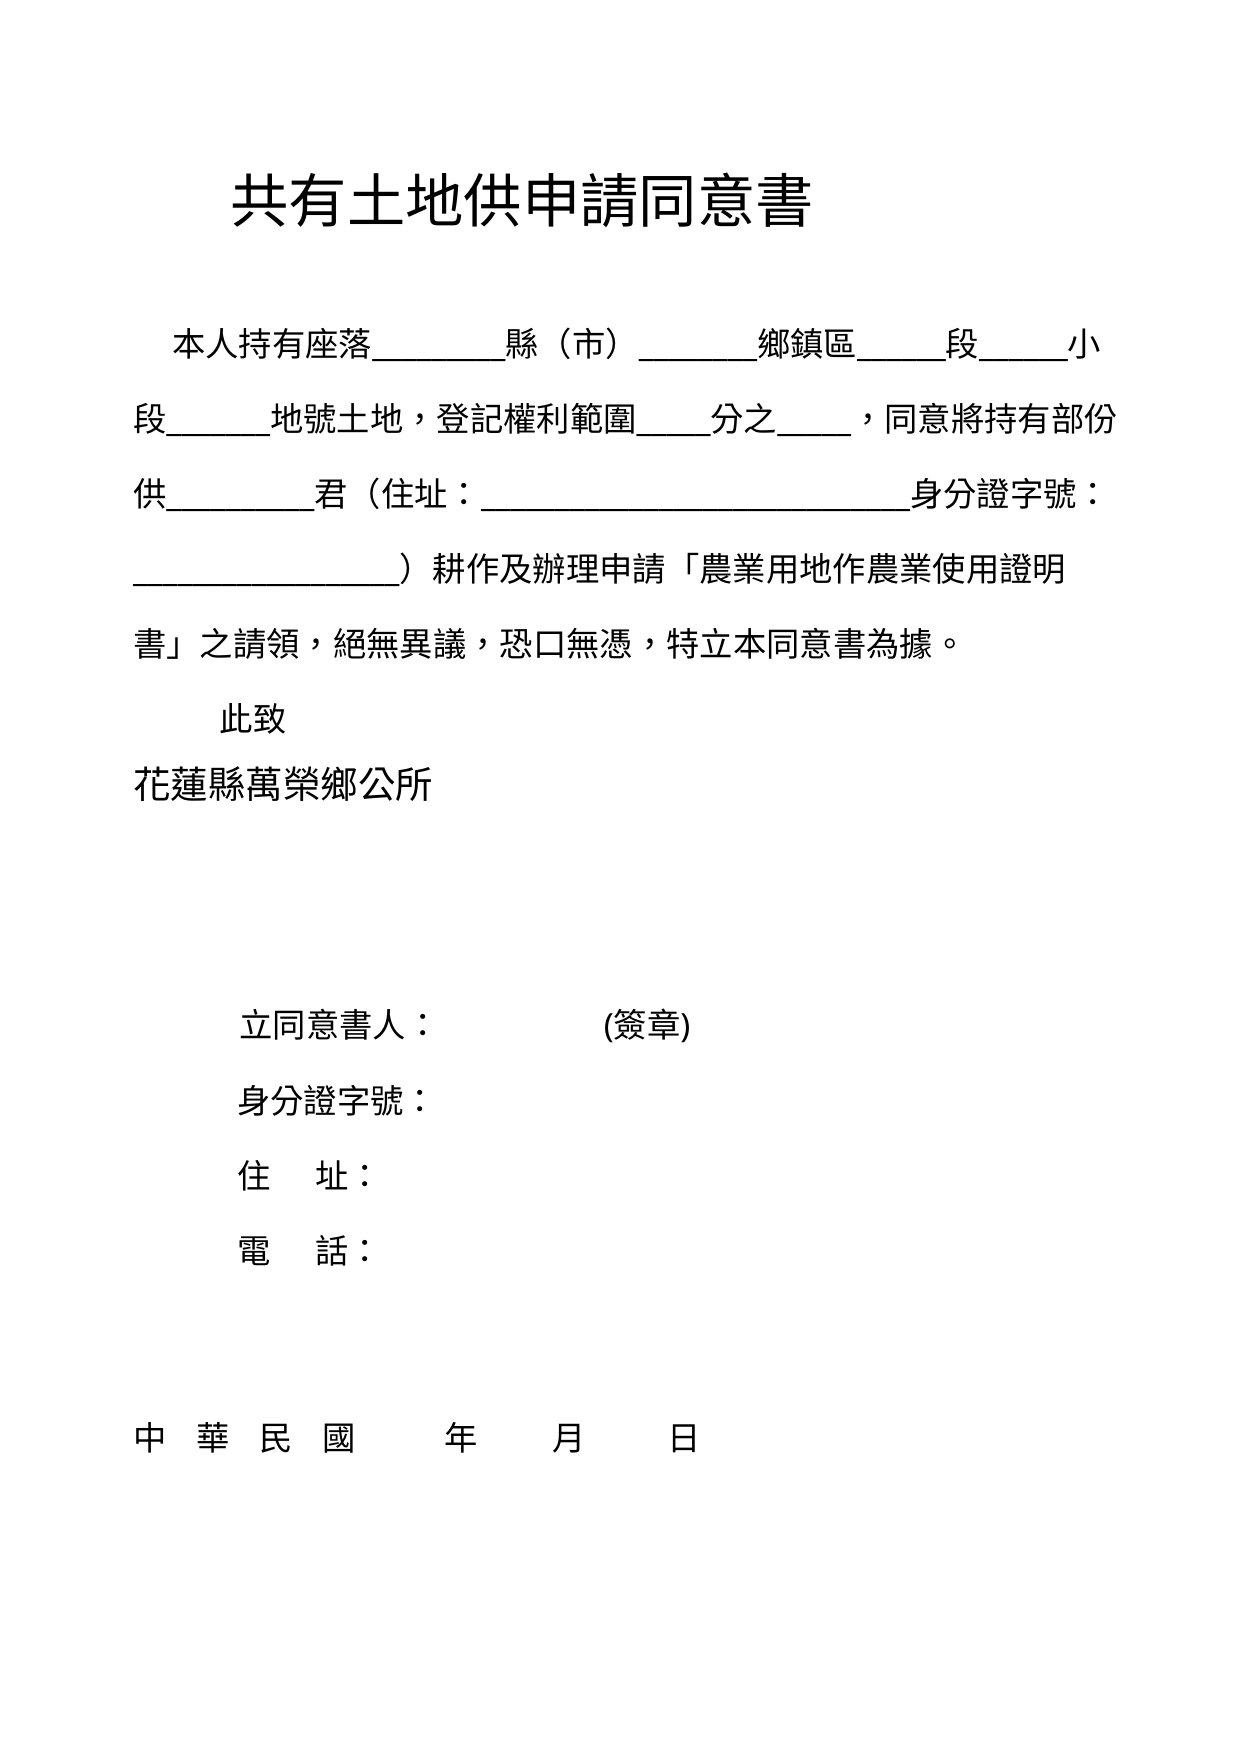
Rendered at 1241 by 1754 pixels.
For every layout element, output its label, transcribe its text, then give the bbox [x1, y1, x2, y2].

text 花蓮縣萬榮鄉公所 [133, 755, 1122, 809]
text 住 址： [133, 1136, 1122, 1211]
text 立同意書人： (簽章) [133, 986, 1122, 1061]
text 本人持有座落_________縣（市）________鄉鎮區______段______小段_______地號土地，登記權利範圍_____分之_____，同意將持有部份供__________君（住址：_____________________________身分證字號：__________________）耕作及辦理申請「農業用地作農業使用證明書」之請領，絕無異議，恐口無憑，特立本同意書為據。 [133, 305, 1122, 680]
text 共有土地供申請同意書 [133, 141, 1122, 254]
text 此致 [133, 680, 1122, 755]
text 電 話： [133, 1211, 1122, 1286]
text 身分證字號： [133, 1061, 1122, 1136]
text 中 華 民 國 年 月 日 [133, 1398, 1122, 1473]
